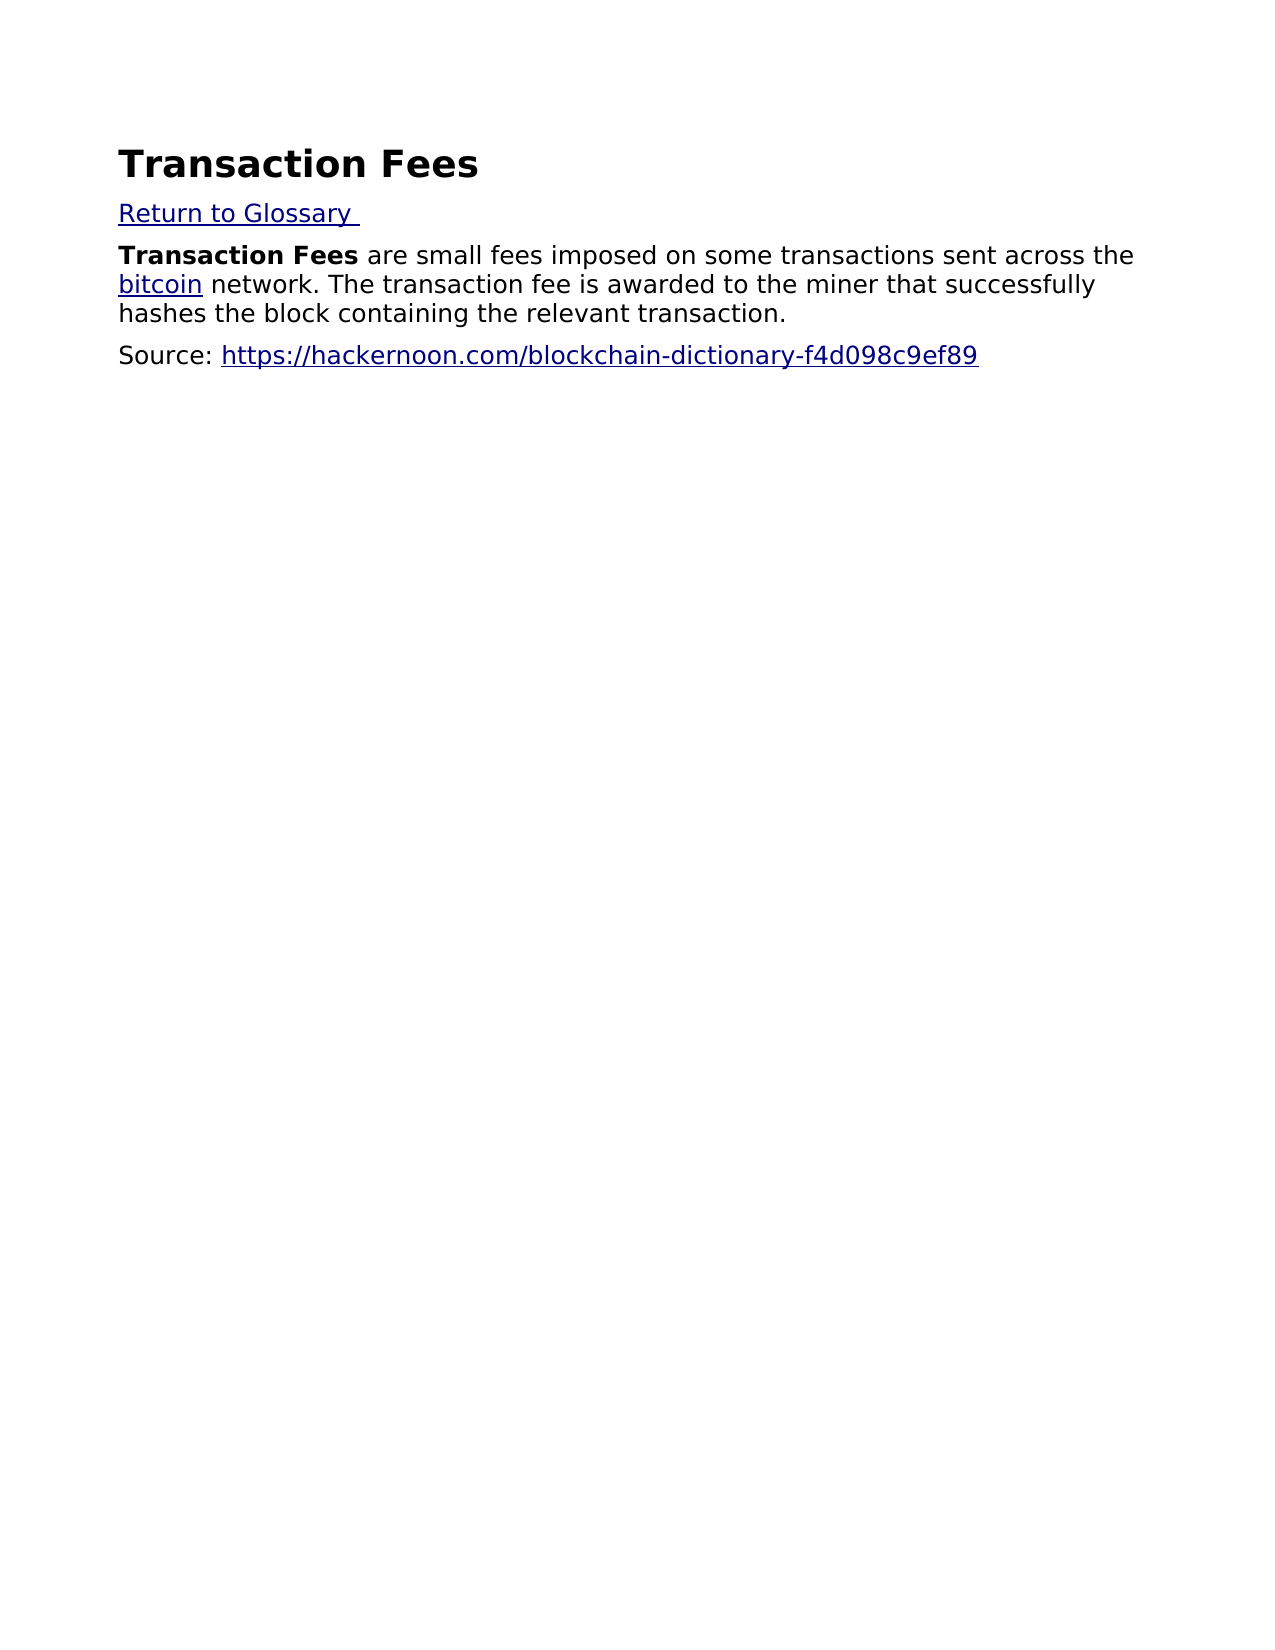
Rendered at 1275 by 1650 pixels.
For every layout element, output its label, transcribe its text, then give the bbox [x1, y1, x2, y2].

subtitle Transaction Fees [118, 143, 1157, 187]
text Source: https://hackernoon.com/blockchain-dictionary-f4d098c9ef89 [118, 341, 1157, 370]
text Transaction Fees are small fees imposed on some transactions sent across the bitcoin network. The transaction fee is awarded to the miner that successfully hashes the block containing the relevant transaction. [118, 241, 1157, 328]
text Return to Glossary [118, 199, 1157, 228]
